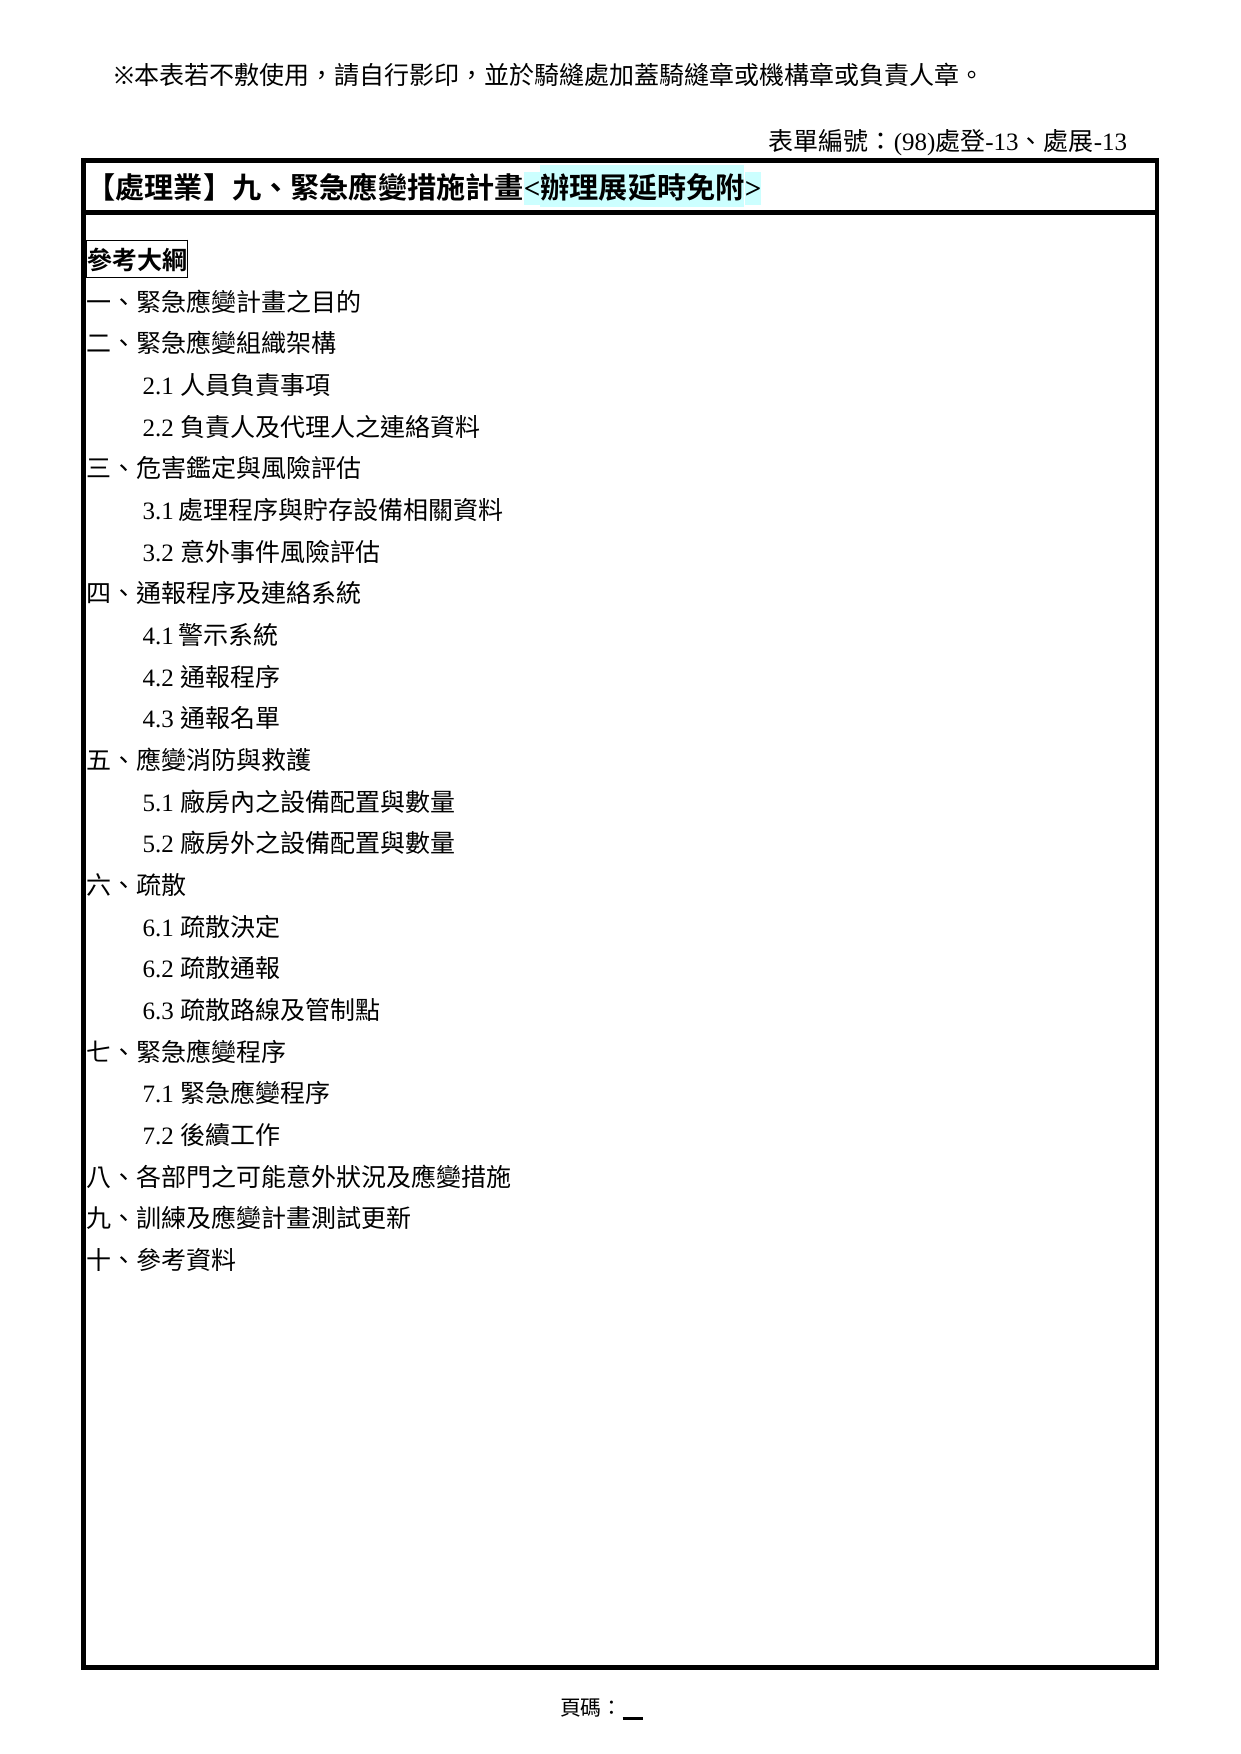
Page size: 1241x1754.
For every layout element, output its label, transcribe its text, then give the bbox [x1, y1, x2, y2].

text ※本表若不敷使用，請自行影印，並於騎縫處加蓋騎縫章或機構章或負責人章。 [114, 59, 1152, 90]
text 表單編號：(98)處登-13、處展-13 [89, 122, 1127, 158]
table_cell 參考大綱 一、緊急應變計畫之目的 二、緊急應變組織架構 2.1 人員負責事項 2.2 負責人及代理人之連絡資料 三、危害鑑定與風險評估 3.1處理程序與貯存設備相關資料 3.2 意外事件風險評估 四、通報程序及連絡系統 4.1警示系統 4.2 通報程序 4.3 通報名單 五、應變消防與救護 5.1 廠房內之設備配置與數量 5.2 廠房外之設備配置與數量 六、疏散 6.1 疏散決定 6.2 疏散通報 6.3 疏散路線及管制點 七、緊急應變程序 7.1 緊急應變程序 7.2 後續工作 八、各部門之可能意外狀況及應變措施 九、訓練及應變計畫測試更新 十、參考資料 [86, 215, 1155, 1665]
table_header 【處理業】九、緊急應變措施計畫<辦理展延時免附> [86, 163, 1155, 210]
